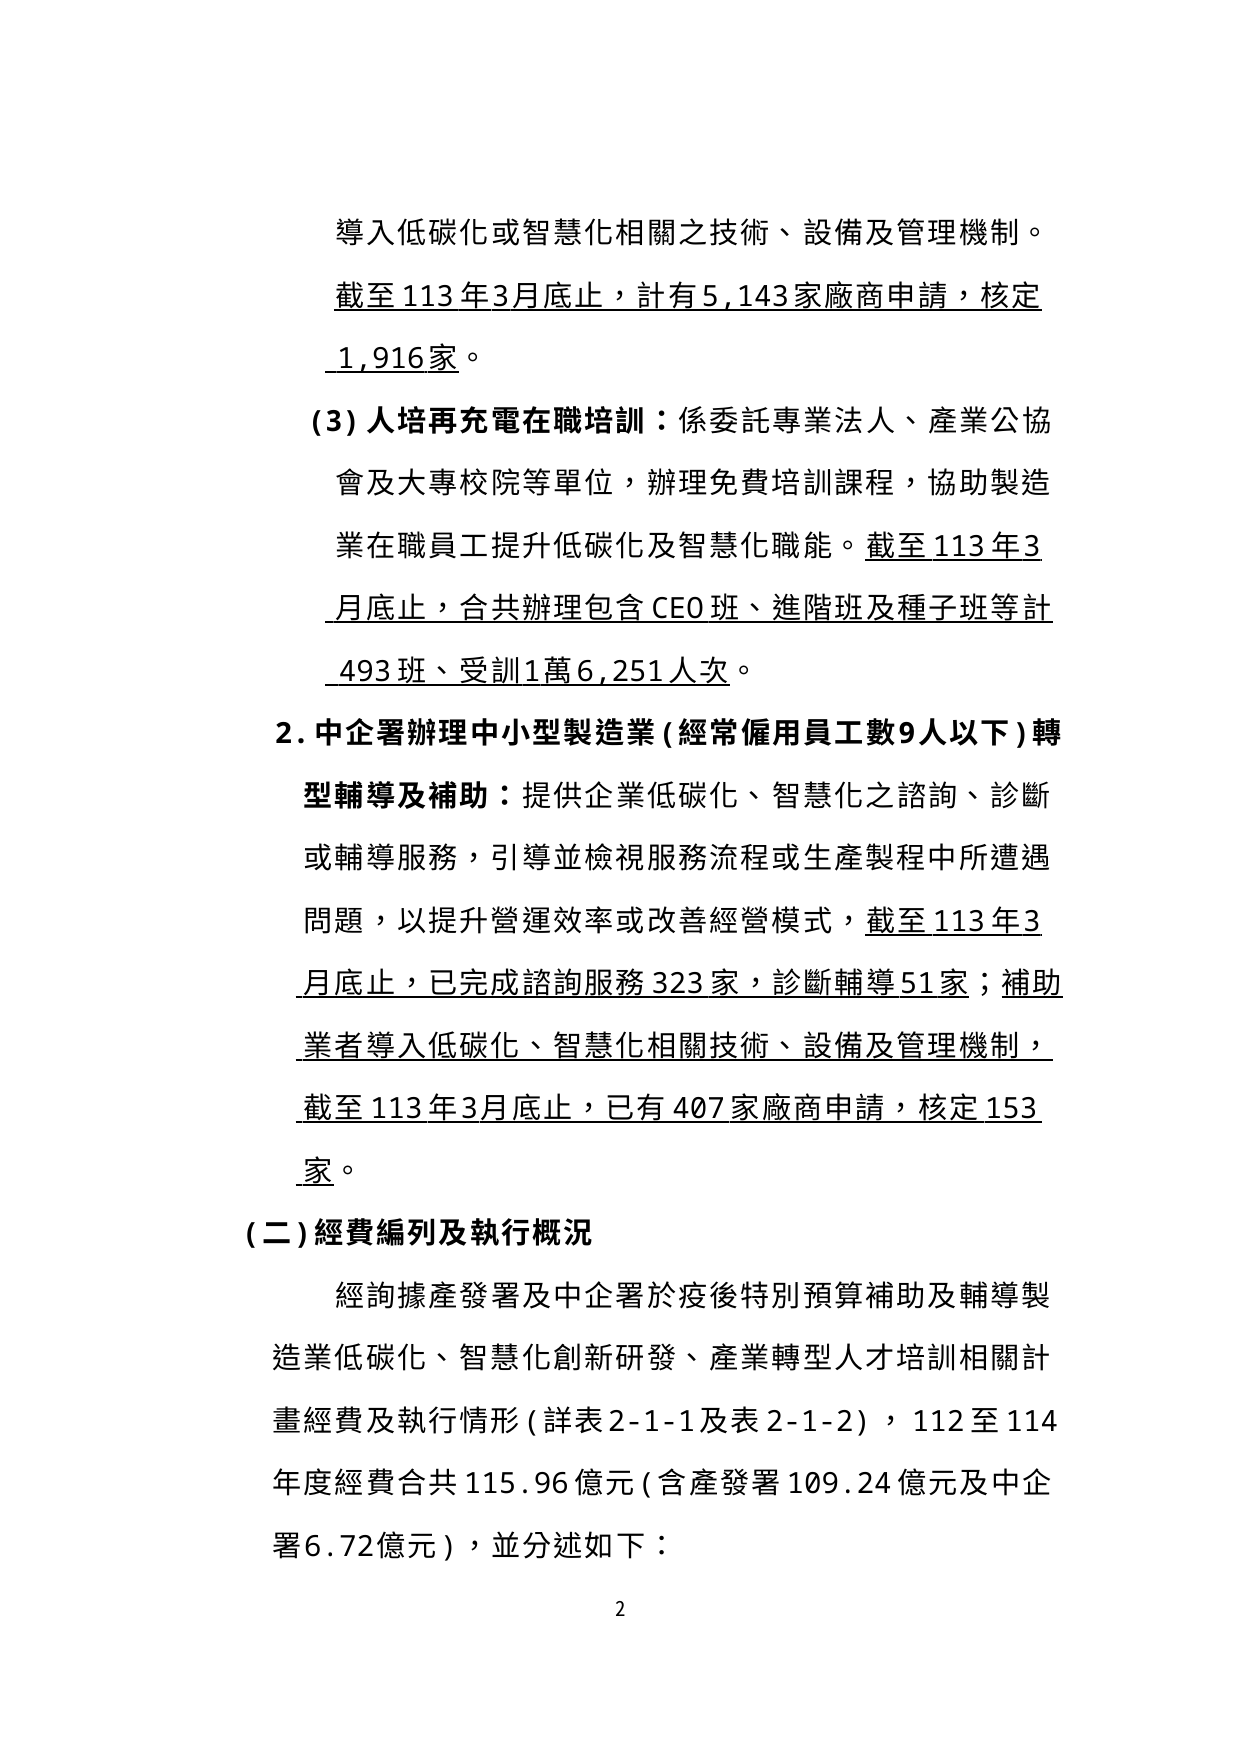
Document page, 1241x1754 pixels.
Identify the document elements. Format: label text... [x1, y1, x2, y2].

text 2.中企署辦理中小型製造業(經常僱用員工數9人以下)轉型輔導及補助：提供企業低碳化、智慧化之諮詢、診斷或輔導服務，引導並檢視服務流程或生產製程中所遭遇問題，以提升營運效率或改善經營模式，截至113年3月底止，已完成諮詢服務323家，診斷輔導51家；補助業者導入低碳化、智慧化相關技術、設備及管理機制，截至113年3月底止，已有407家廠商申請，核定153家。 [266, 689, 1063, 1189]
text 導入低碳化或智慧化相關之技術、設備及管理機制。截至113年3月底止，計有5,143家廠商申請，核定1,916家。 [296, 189, 1063, 377]
text (二)經費編列及執行概況 [236, 1189, 1063, 1252]
text (3)人培再充電在職培訓：係委託專業法人、產業公協會及大專校院等單位，辦理免費培訓課程，協助製造業在職員工提升低碳化及智慧化職能。截至113年3月底止，合共辦理包含CEO班、進階班及種子班等計493班、受訓1萬6,251人次。 [296, 377, 1063, 689]
text 經詢據產發署及中企署於疫後特別預算補助及輔導製造業低碳化、智慧化創新研發、產業轉型人才培訓相關計畫經費及執行情形(詳表2-1-1及表2-1-2)，112至114年度經費合共115.96億元(含產發署109.24億元及中企署6.72億元)，並分述如下： [266, 1252, 1063, 1564]
